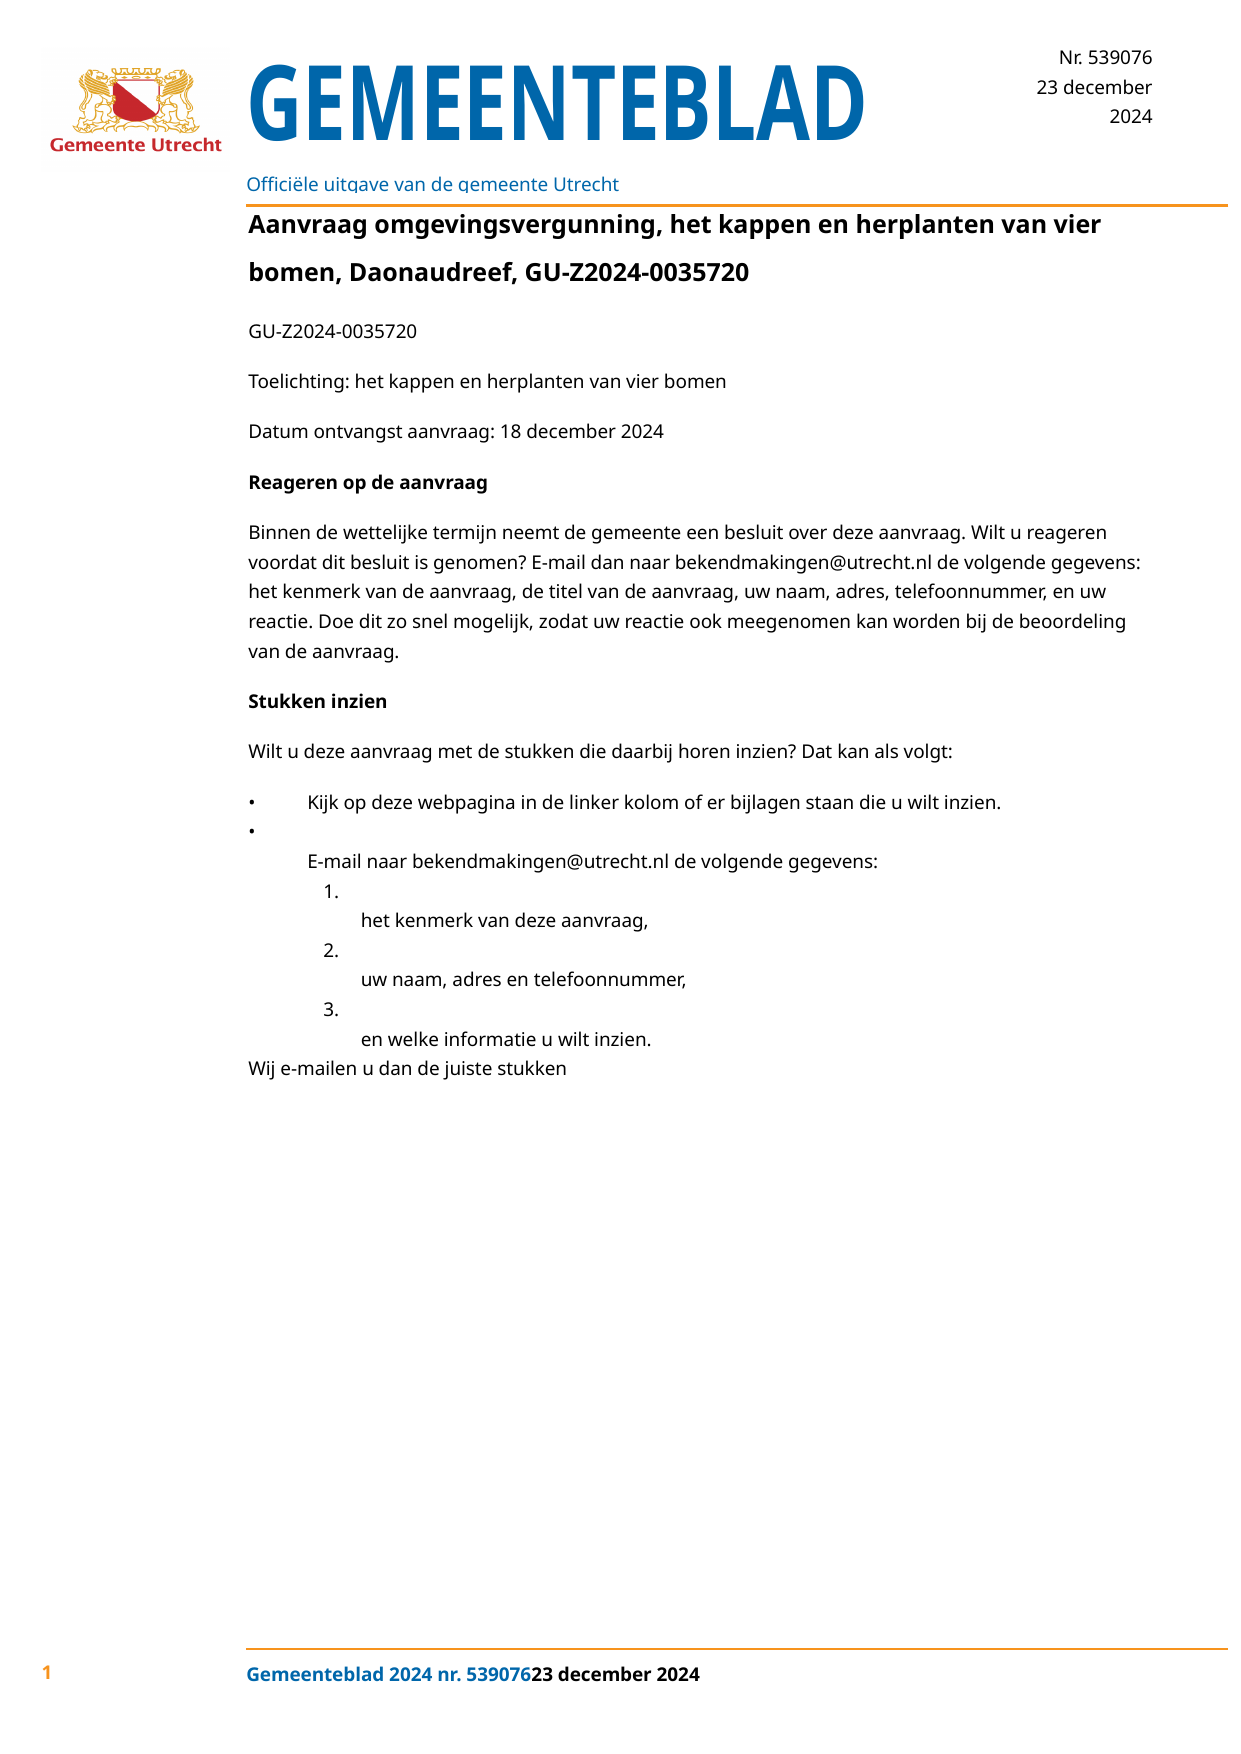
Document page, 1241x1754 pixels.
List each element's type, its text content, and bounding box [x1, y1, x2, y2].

list uw naam, adres en telefoonnummer, [323, 967, 1152, 992]
list en welke informatie u wilt inzien. [323, 1026, 1152, 1052]
text Binnen de wettelijke termijn neemt de gemeente een besluit over deze aanvraag. Wilt u reageren voordat dit besluit is genomen? E-mail dan naar bekendmakingen@utrecht.nl de volgende gegevens: het kenmerk van de aanvraag, de titel van de aanvraag, uw naam, adres, telefoonnummer, en uw reactie. Doe dit zo snel mogelijk, zodat uw reactie ook meegenomen kan worden bij de beoordeling van de aanvraag. [248, 519, 1152, 664]
list E-mail naar bekendmakingen@utrecht.nl de volgende gegevens: [248, 848, 1152, 874]
text Wilt u deze aanvraag met de stukken die daarbij horen inzien? Dat kan als volgt: [248, 739, 1152, 764]
text GU-Z2024-0035720 [248, 318, 1152, 344]
text Datum ontvangst aanvraag: 18 december 2024 [248, 419, 1152, 444]
text Wij e-mailen u dan de juiste stukken [248, 1055, 1152, 1081]
list het kenmerk van deze aanvraag, [323, 907, 1152, 933]
text Stukken inzien [248, 688, 1152, 714]
text Reageren op de aanvraag [248, 469, 1152, 495]
text Toelichting: het kappen en herplanten van vier bomen [248, 368, 1152, 394]
picture [41, 47, 231, 172]
list Kijk op deze webpagina in de linker kolom of er bijlagen staan die u wilt inzien. [248, 789, 1152, 815]
text Aanvraag omgevingsvergunning, het kappen en herplanten van vier bomen, Daonaudreef, GU-Z2024-0035720 [248, 207, 1152, 288]
